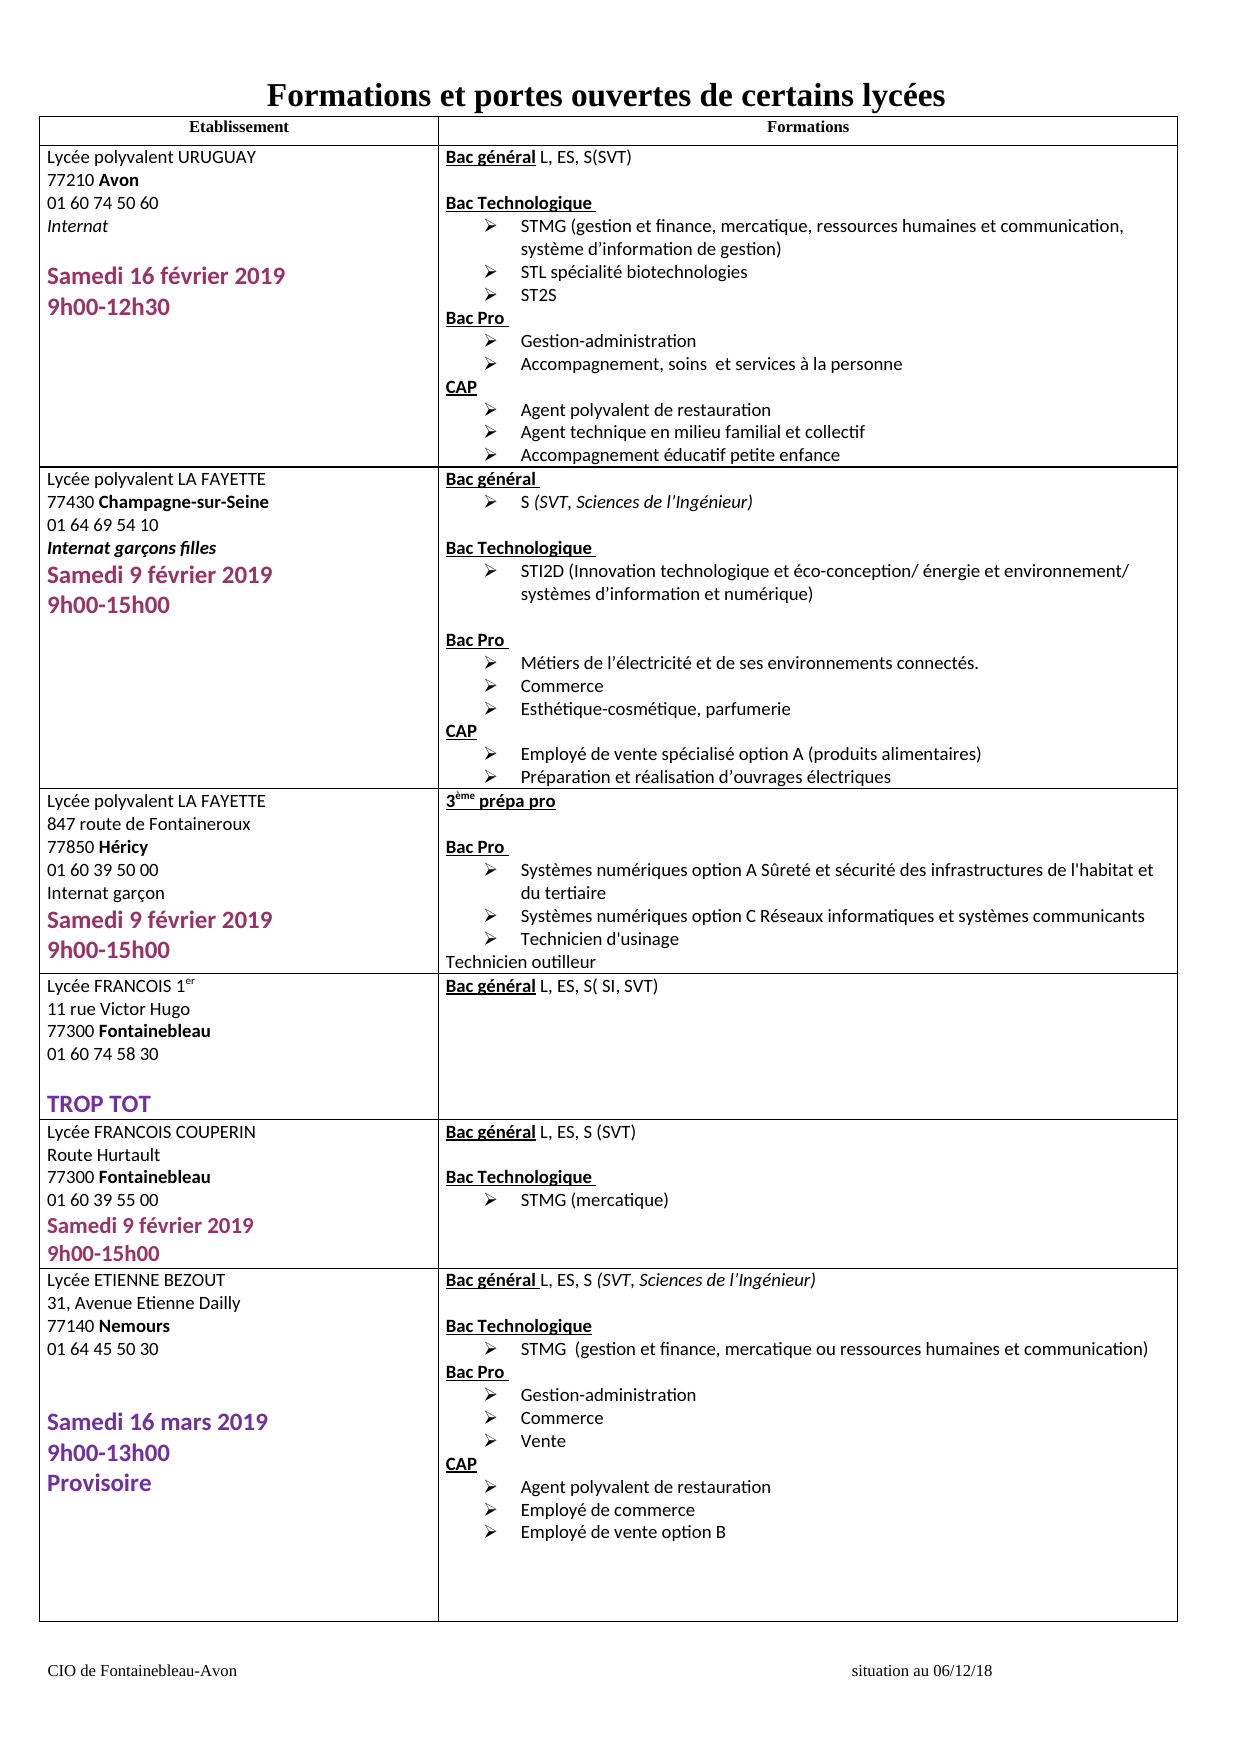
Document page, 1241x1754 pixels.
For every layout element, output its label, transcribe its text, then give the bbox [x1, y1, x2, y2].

table_cell Lycée ETIENNE BEZOUT 31, Avenue Etienne Dailly 77140 Nemours 01 64 45 50 30 Samedi 16 mars 2019 9h00-13h00 Provisoire [40, 1269, 438, 1621]
table_cell Bac général L, ES, S( SI, SVT) [439, 974, 1177, 1119]
table_cell Lycée FRANCOIS COUPERIN Route Hurtault 77300 Fontainebleau 01 60 39 55 00 Samedi 9 février 2019 9h00-15h00 [40, 1120, 438, 1268]
table_cell 3ème prépa pro Bac Pro Systèmes numériques option A Sûreté et sécurité des infrastructures de l'habitat et du tertiaire Systèmes numériques option C Réseaux informatiques et systèmes communicants Technicien d'usinage Technicien outilleur [439, 789, 1177, 973]
table_header Formations [439, 117, 1177, 144]
table_cell Bac général L, ES, S (SVT) Bac Technologique STMG (mercatique) [439, 1120, 1177, 1268]
table_header Etablissement [40, 117, 438, 144]
table_cell Bac général L, ES, S (SVT, Sciences de l’Ingénieur) Bac Technologique STMG (gestion et finance, mercatique ou ressources humaines et communication) Bac Pro Gestion-administration Commerce Vente CAP Agent polyvalent de restauration Employé de commerce Employé de vente option B [439, 1269, 1177, 1621]
table_cell Lycée FRANCOIS 1er 11 rue Victor Hugo 77300 Fontainebleau 01 60 74 58 30 TROP TOT [40, 974, 438, 1119]
table_cell Bac général L, ES, S(SVT) Bac Technologique STMG (gestion et finance, mercatique, ressources humaines et communication, système d’information de gestion) STL spécialité biotechnologies ST2S Bac Pro Gestion-administration Accompagnement, soins et services à la personne CAP Agent polyvalent de restauration Agent technique en milieu familial et collectif Accompagnement éducatif petite enfance [439, 146, 1177, 466]
table_cell Lycée polyvalent URUGUAY 77210 Avon 01 60 74 50 60 Internat Samedi 16 février 2019 9h00-12h30 [40, 146, 438, 466]
table_cell Lycée polyvalent LA FAYETTE 847 route de Fontaineroux 77850 Héricy 01 60 39 50 00 Internat garçon Samedi 9 février 2019 9h00-15h00 [40, 789, 438, 973]
table_cell Bac général S (SVT, Sciences de l’Ingénieur) Bac Technologique STI2D (Innovation technologique et éco-conception/ énergie et environnement/ systèmes d’information et numérique) Bac Pro Métiers de l’électricité et de ses environnements connectés. Commerce Esthétique-cosmétique, parfumerie CAP Employé de vente spécialisé option A (produits alimentaires) Préparation et réalisation d’ouvrages électriques [439, 468, 1177, 788]
table_cell Lycée polyvalent LA FAYETTE 77430 Champagne-sur-Seine 01 64 69 54 10 Internat garçons filles Samedi 9 février 2019 9h00-15h00 [40, 468, 438, 788]
